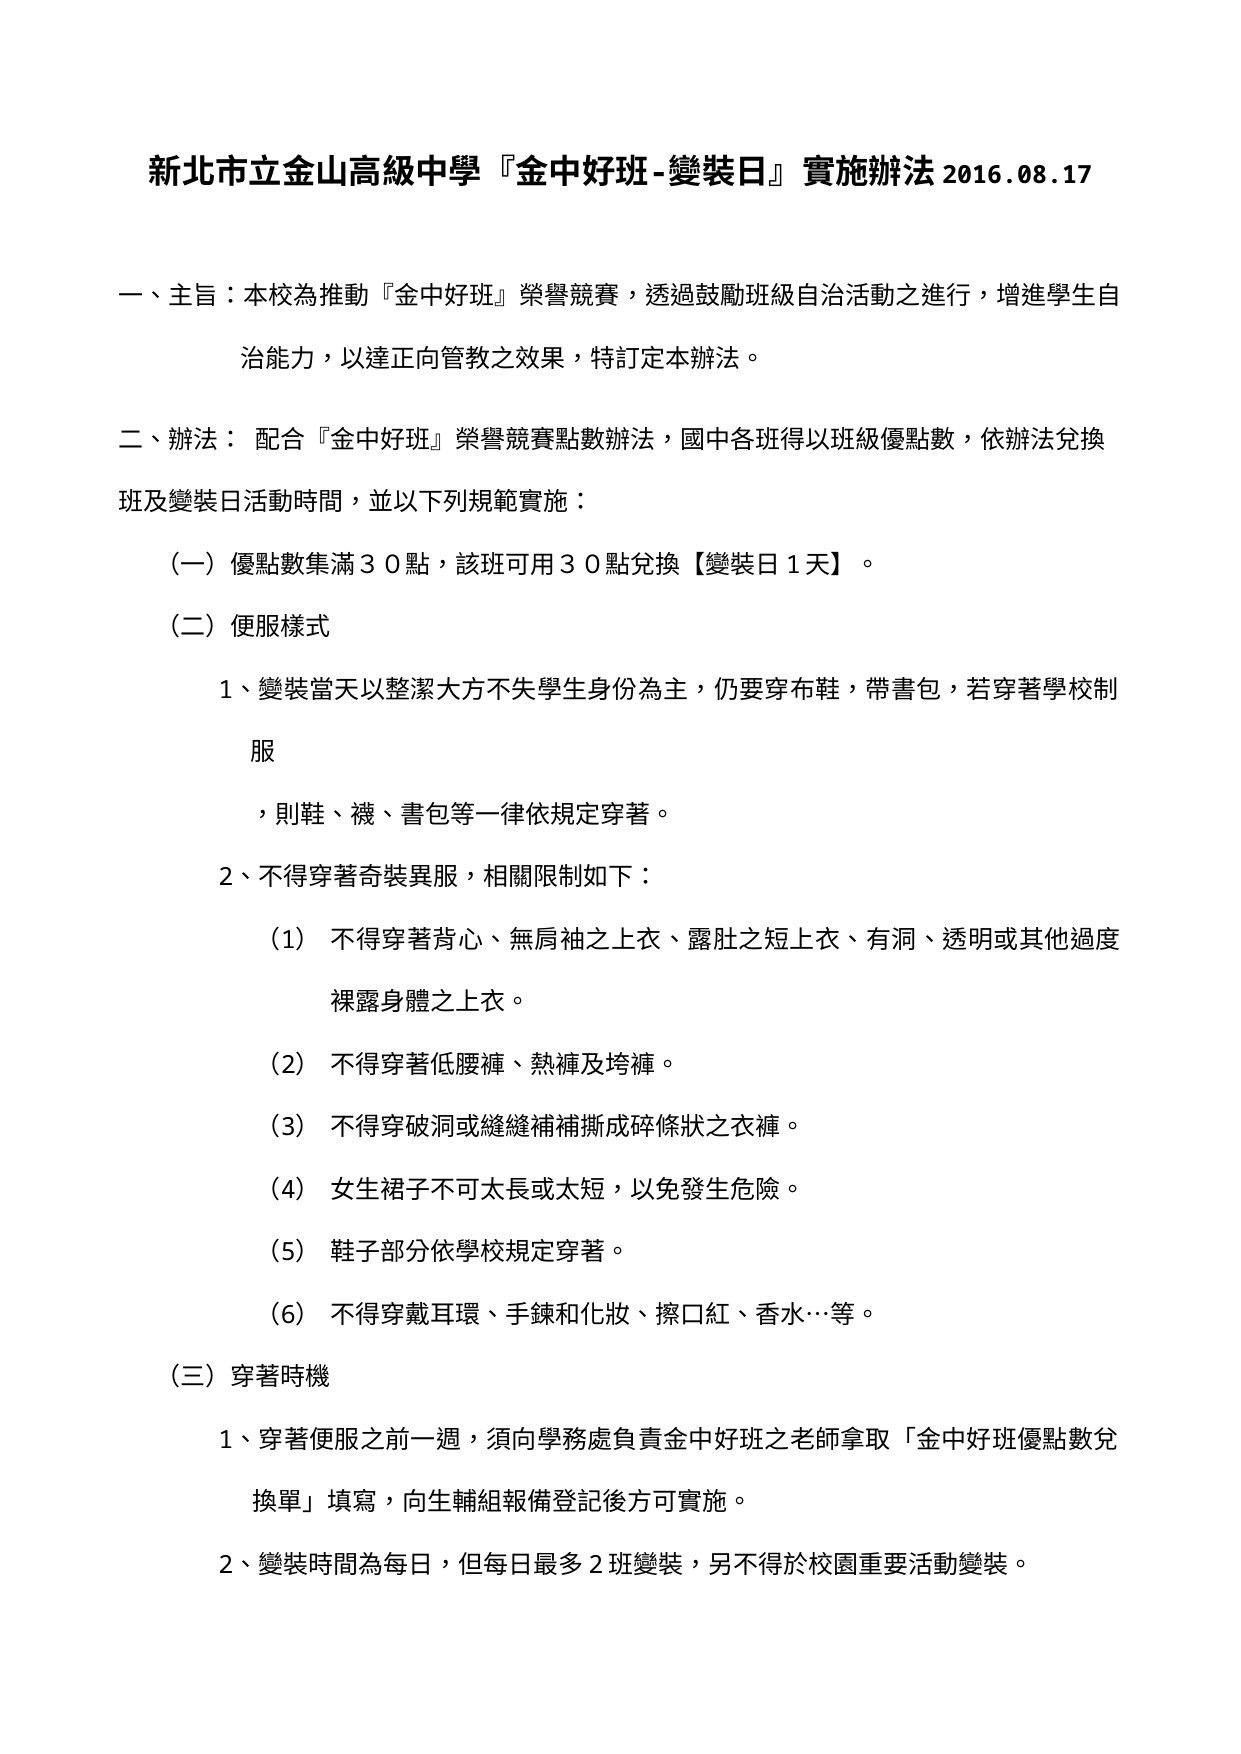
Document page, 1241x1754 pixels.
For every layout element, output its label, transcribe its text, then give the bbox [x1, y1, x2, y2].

text 一、主旨：本校為推動『金中好班』榮譽競賽，透過鼓勵班級自治活動之進行，增進學生自治能力，以達正向管教之效果，特訂定本辦法。 [118, 252, 1122, 377]
text （一）優點數集滿３０點，該班可用３０點兌換【變裝日1天】。 [118, 521, 1122, 583]
text （三）穿著時機 [156, 1333, 1122, 1396]
text 2、不得穿著奇裝異服，相關限制如下： [118, 833, 1122, 896]
list 女生裙子不可太長或太短，以免發生危險。 [256, 1146, 1122, 1208]
list 不得穿戴耳環、手鍊和化妝、擦口紅、香水…等。 [256, 1271, 1122, 1333]
list 鞋子部分依學校規定穿著。 [256, 1208, 1122, 1271]
list 不得穿著低腰褲、熱褲及垮褲。 [256, 1021, 1122, 1083]
text （二）便服樣式 [118, 583, 1122, 646]
text 1、變裝當天以整潔大方不失學生身份為主，仍要穿布鞋，帶書包，若穿著學校制服 ，則鞋、襪、書包等一律依規定穿著。 [218, 646, 1122, 833]
text 二、辦法： 配合『金中好班』榮譽競賽點數辦法，國中各班得以班級優點數，依辦法兌換班及變裝日活動時間，並以下列規範實施： [118, 396, 1122, 521]
text 1、穿著便服之前一週，須向學務處負責金中好班之老師拿取「金中好班優點數兌換單」填寫，向生輔組報備登記後方可實施。 [218, 1396, 1122, 1521]
text 2、變裝時間為每日，但每日最多2班變裝，另不得於校園重要活動變裝。 [218, 1521, 1122, 1583]
text 新北市立金山高級中學『金中好班-變裝日』實施辦法2016.08.17 [118, 127, 1122, 189]
list 不得穿破洞或縫縫補補撕成碎條狀之衣褲。 [256, 1083, 1122, 1146]
list 不得穿著背心、無肩袖之上衣、露肚之短上衣、有洞、透明或其他過度裸露身體之上衣。 [256, 896, 1122, 1021]
